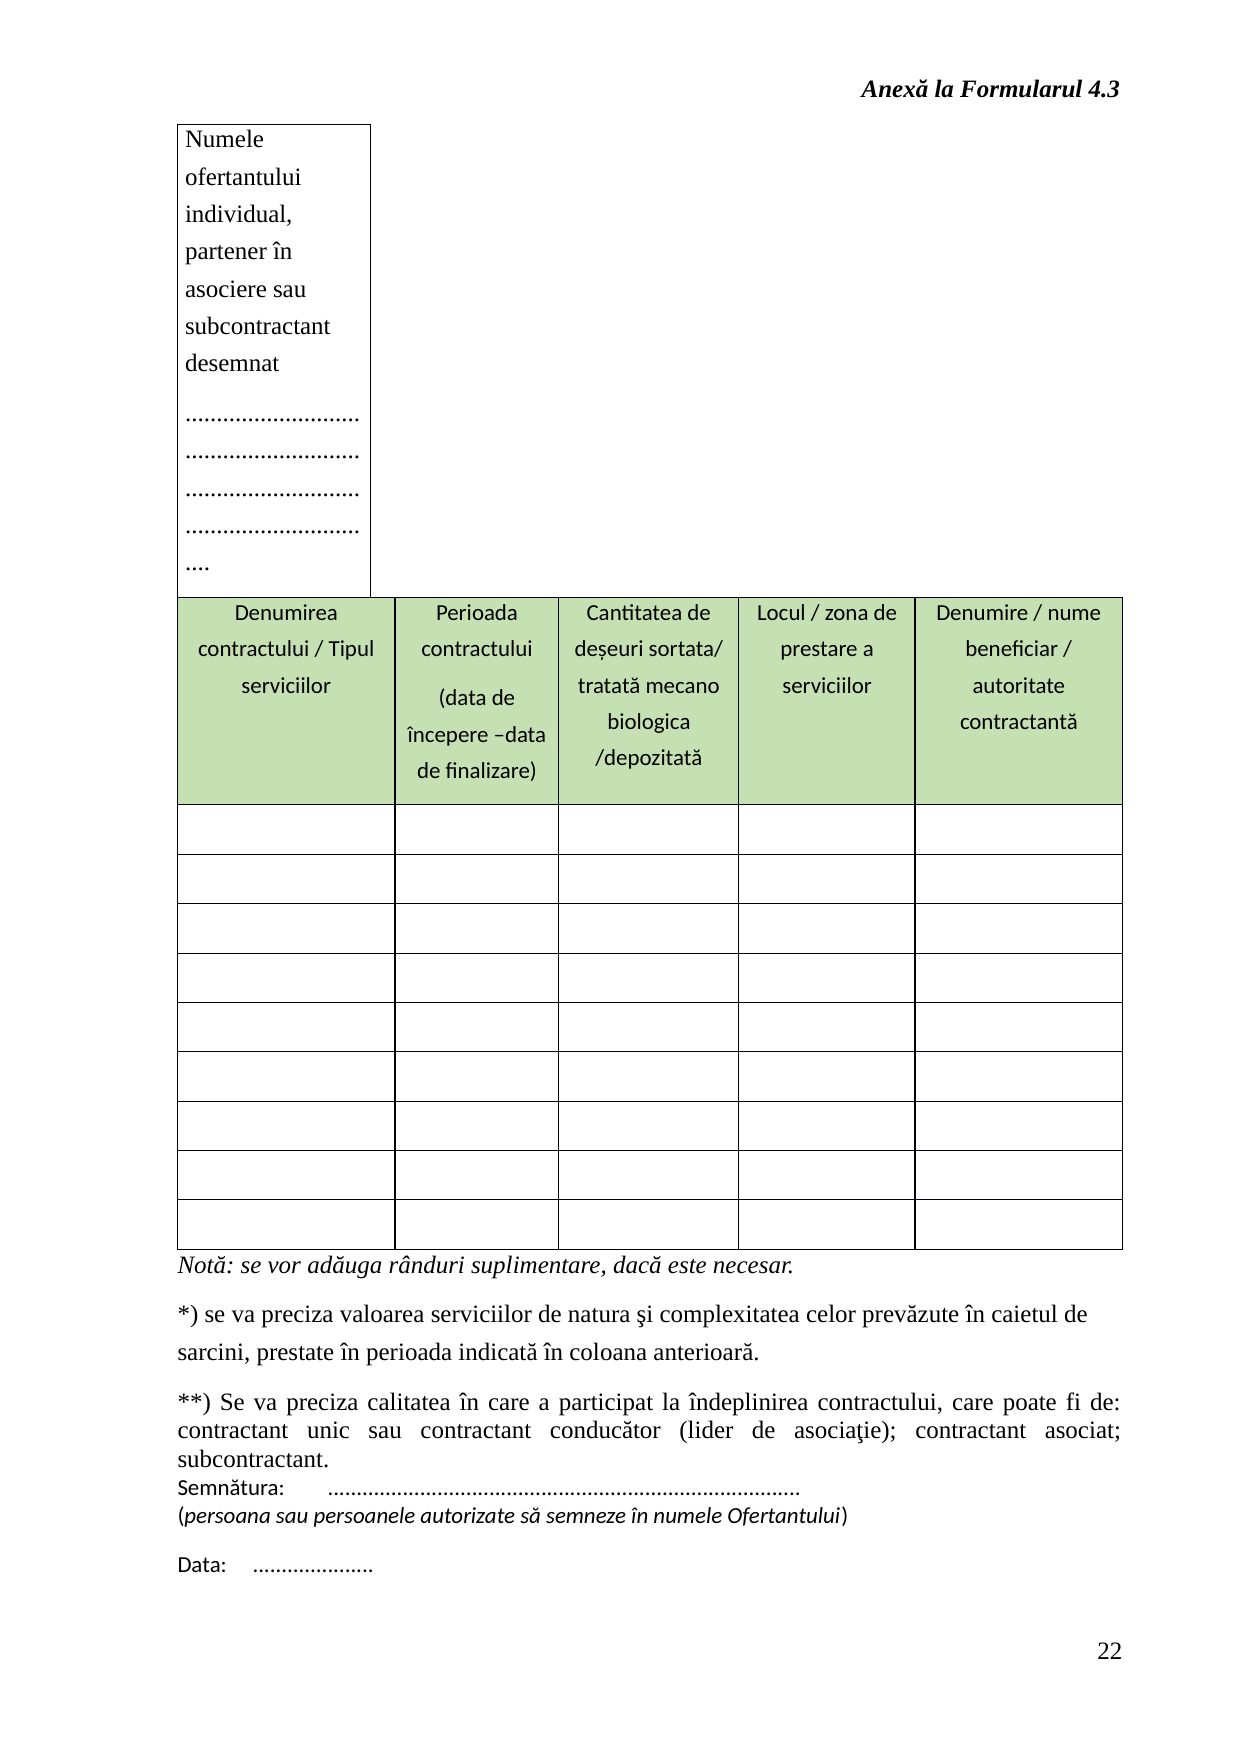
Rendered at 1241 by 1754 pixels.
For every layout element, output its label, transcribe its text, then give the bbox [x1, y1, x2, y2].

table_cell [396, 1102, 558, 1150]
table_cell [178, 1052, 394, 1101]
text Data: ..................... [177, 1550, 1122, 1578]
table_cell [178, 1003, 394, 1051]
table_cell Perioada contractului (data de începere –data de finalizare) [396, 598, 558, 804]
table_cell [559, 904, 738, 952]
table_cell [916, 1200, 1122, 1249]
table_cell [396, 1151, 558, 1199]
table_cell [739, 1151, 914, 1199]
table_cell [396, 855, 558, 903]
table_cell [916, 904, 1122, 952]
table_cell Locul / zona de prestare a serviciilor [739, 598, 914, 804]
table_cell [178, 855, 394, 903]
table_cell [916, 855, 1122, 903]
table_cell [559, 1003, 738, 1051]
table_cell [559, 1102, 738, 1150]
table_cell [559, 954, 738, 1002]
table_cell [739, 805, 914, 854]
table_cell [396, 954, 558, 1002]
table_cell [559, 1200, 738, 1249]
table_cell Denumirea contractului / Tipul serviciilor [178, 598, 394, 804]
table_cell [739, 904, 914, 952]
table_cell [916, 1052, 1122, 1101]
table_cell [916, 805, 1122, 854]
table_cell Cantitatea de deșeuri sortata/ tratată mecano biologica /depozitată [559, 598, 738, 804]
text Semnătura: .................................................................................. [177, 1473, 1122, 1501]
table_cell [559, 805, 738, 854]
table_cell [396, 1003, 558, 1051]
table_cell [739, 1102, 914, 1150]
table_cell [916, 954, 1122, 1002]
table_cell [916, 1151, 1122, 1199]
text (persoana sau persoanele autorizate să semneze în numele Ofertantului) [177, 1501, 1122, 1529]
table_cell [559, 1151, 738, 1199]
table_cell [178, 805, 394, 854]
text Notă: se vor adăuga rânduri suplimentare, dacă este necesar. [177, 1250, 1122, 1278]
table_cell [739, 1052, 914, 1101]
text *) se va preciza valoarea serviciilor de natura şi complexitatea celor prevăzute în caietul de sarcini, prestate în perioada indicată în coloana anterioară. [177, 1299, 1122, 1366]
table_cell [739, 855, 914, 903]
table_cell [178, 1102, 394, 1150]
table_cell [739, 1003, 914, 1051]
text **) Se va preciza calitatea în care a participat la îndeplinirea contractului, care poate fi de: contractant unic sau contractant conducător (lider de asociaţie); contractant asociat; subcontractant. [177, 1387, 1122, 1473]
text Anexă la Formularul 4.3 [177, 74, 1122, 102]
table_cell [559, 855, 738, 903]
table_cell [396, 805, 558, 854]
table_cell [178, 954, 394, 1002]
table_cell [178, 1200, 394, 1249]
table_cell [559, 1052, 738, 1101]
table_cell [396, 1052, 558, 1101]
table_cell Denumire / nume beneficiar / autoritate contractantă [916, 598, 1122, 804]
table_cell [916, 1102, 1122, 1150]
table_cell [916, 1003, 1122, 1051]
table_cell [178, 1151, 394, 1199]
table_header Numele ofertantului individual, partener în asociere sau subcontractant desemnat .................................................................................................................... [178, 125, 370, 597]
table_header [371, 124, 1122, 597]
table_cell [178, 904, 394, 952]
table_cell [396, 904, 558, 952]
table_cell [739, 1200, 914, 1249]
table_cell [396, 1200, 558, 1249]
table_cell [739, 954, 914, 1002]
